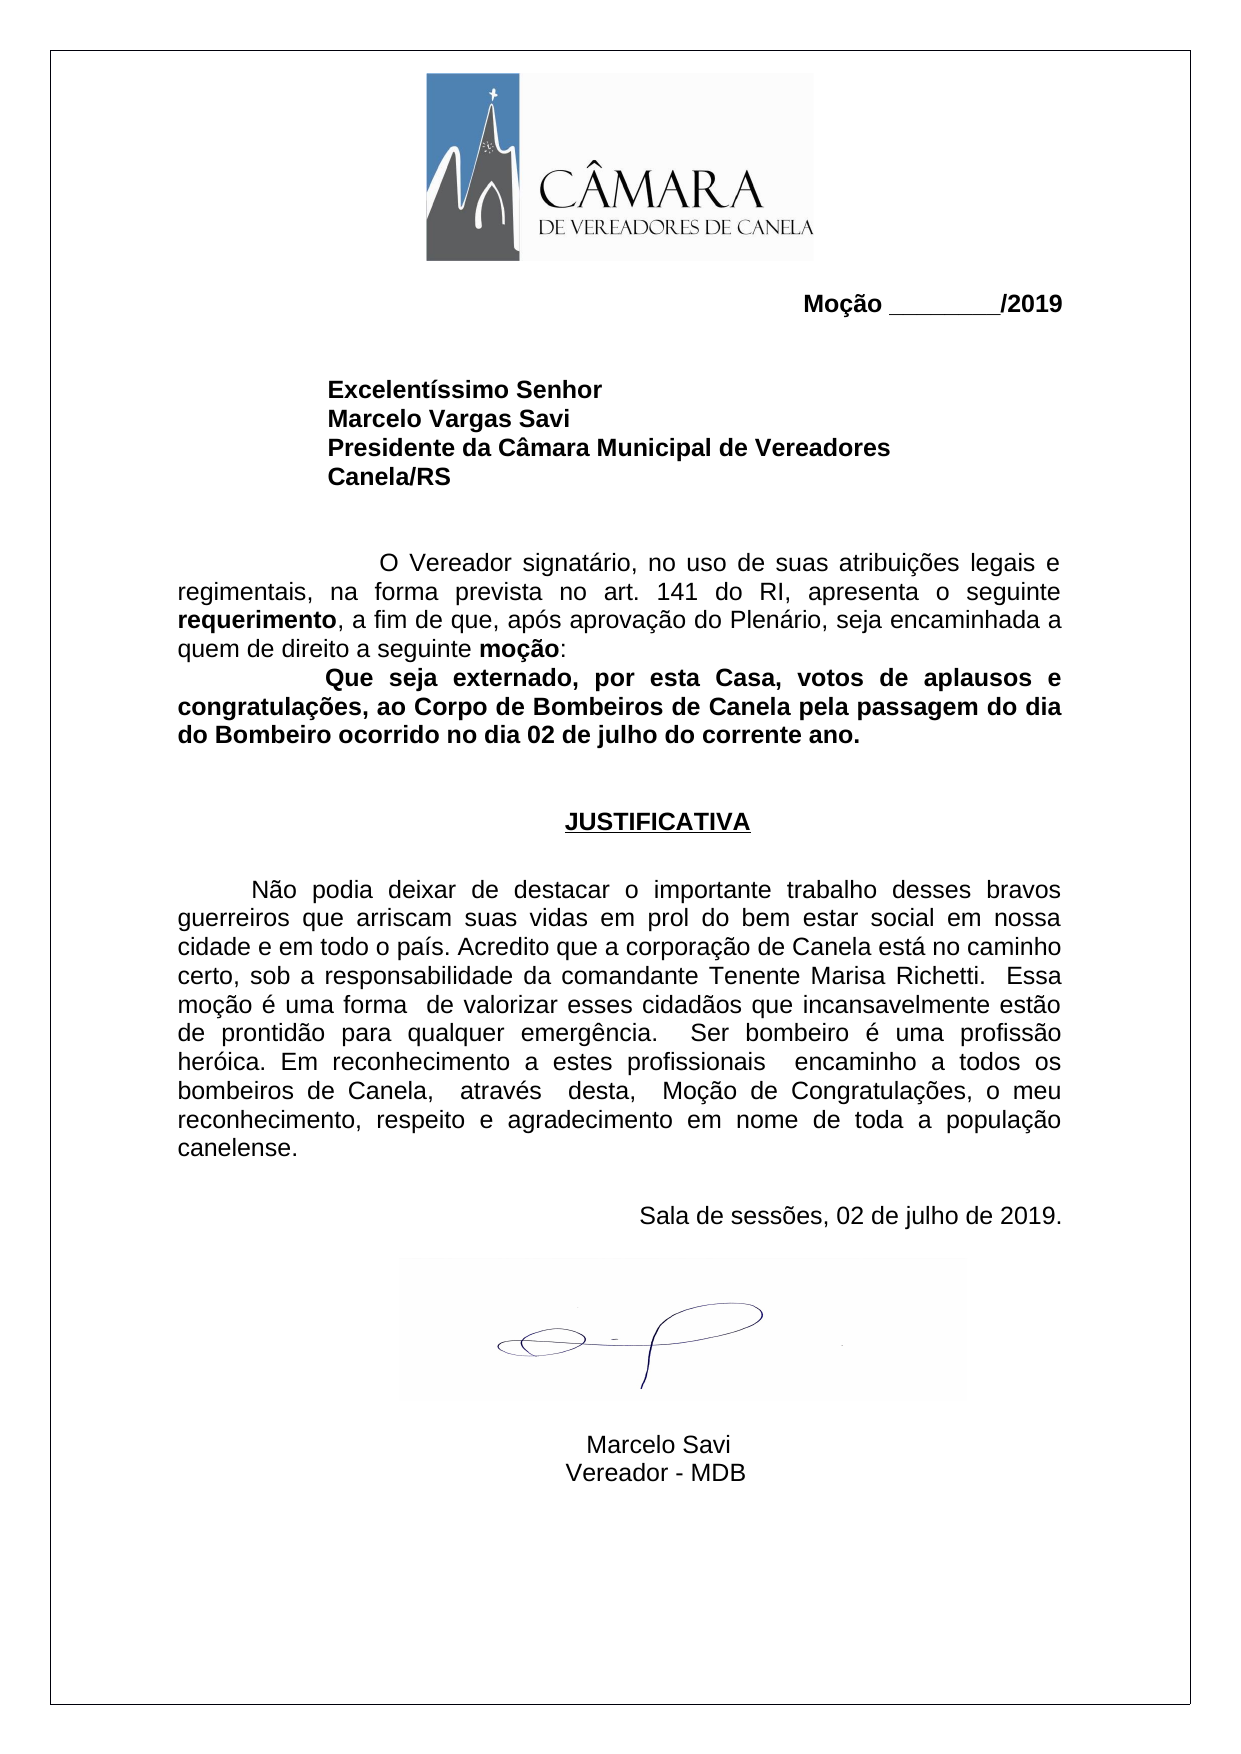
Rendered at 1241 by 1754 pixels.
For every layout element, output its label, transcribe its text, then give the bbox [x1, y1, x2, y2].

text Que seja externado, por esta Casa, votos de aplausos e congratulações, ao Corpo de Bombeiros de Canela pela passagem do dia do Bombeiro ocorrido no dia 02 de julho do corrente ano. [177, 663, 1063, 749]
text Sala de sessões, 02 de julho de 2019. [177, 1201, 1063, 1230]
text Não podia deixar de destacar o importante trabalho desses bravos guerreiros que arriscam suas vidas em prol do bem estar social em nossa cidade e em todo o país. Acredito que a corporação de Canela está no caminho certo, sob a responsabilidade da comandante Tenente Marisa Richetti. Essa moção é uma forma de valorizar esses cidadãos que incansavelmente estão de prontidão para qualquer emergência. Ser bombeiro é uma profissão heróica. Em reconhecimento a estes profissionais encaminho a todos os bombeiros de Canela, através desta, Moção de Congratulações, o meu reconhecimento, respeito e agradecimento em nome de toda a população canelense. [177, 874, 1063, 1162]
text Marcelo Vargas Savi [177, 404, 1063, 433]
text Presidente da Câmara Municipal de Vereadores [177, 433, 1063, 462]
text Marcelo Savi [177, 1430, 1063, 1458]
text JUSTIFICATIVA [177, 807, 1063, 835]
text Moção ________/2019 [177, 289, 1063, 318]
text Canela/RS [177, 462, 1063, 490]
picture [426, 73, 814, 261]
text O Vereador signatário, no uso de suas atribuições legais e regimentais, na forma prevista no art. 141 do RI, apresenta o seguinte requerimento, a fim de que, após aprovação do Plenário, seja encaminhada a quem de direito a seguinte moção: [177, 548, 1063, 663]
text Vereador - MDB [177, 1458, 1063, 1487]
text Excelentíssimo Senhor [177, 375, 1063, 404]
